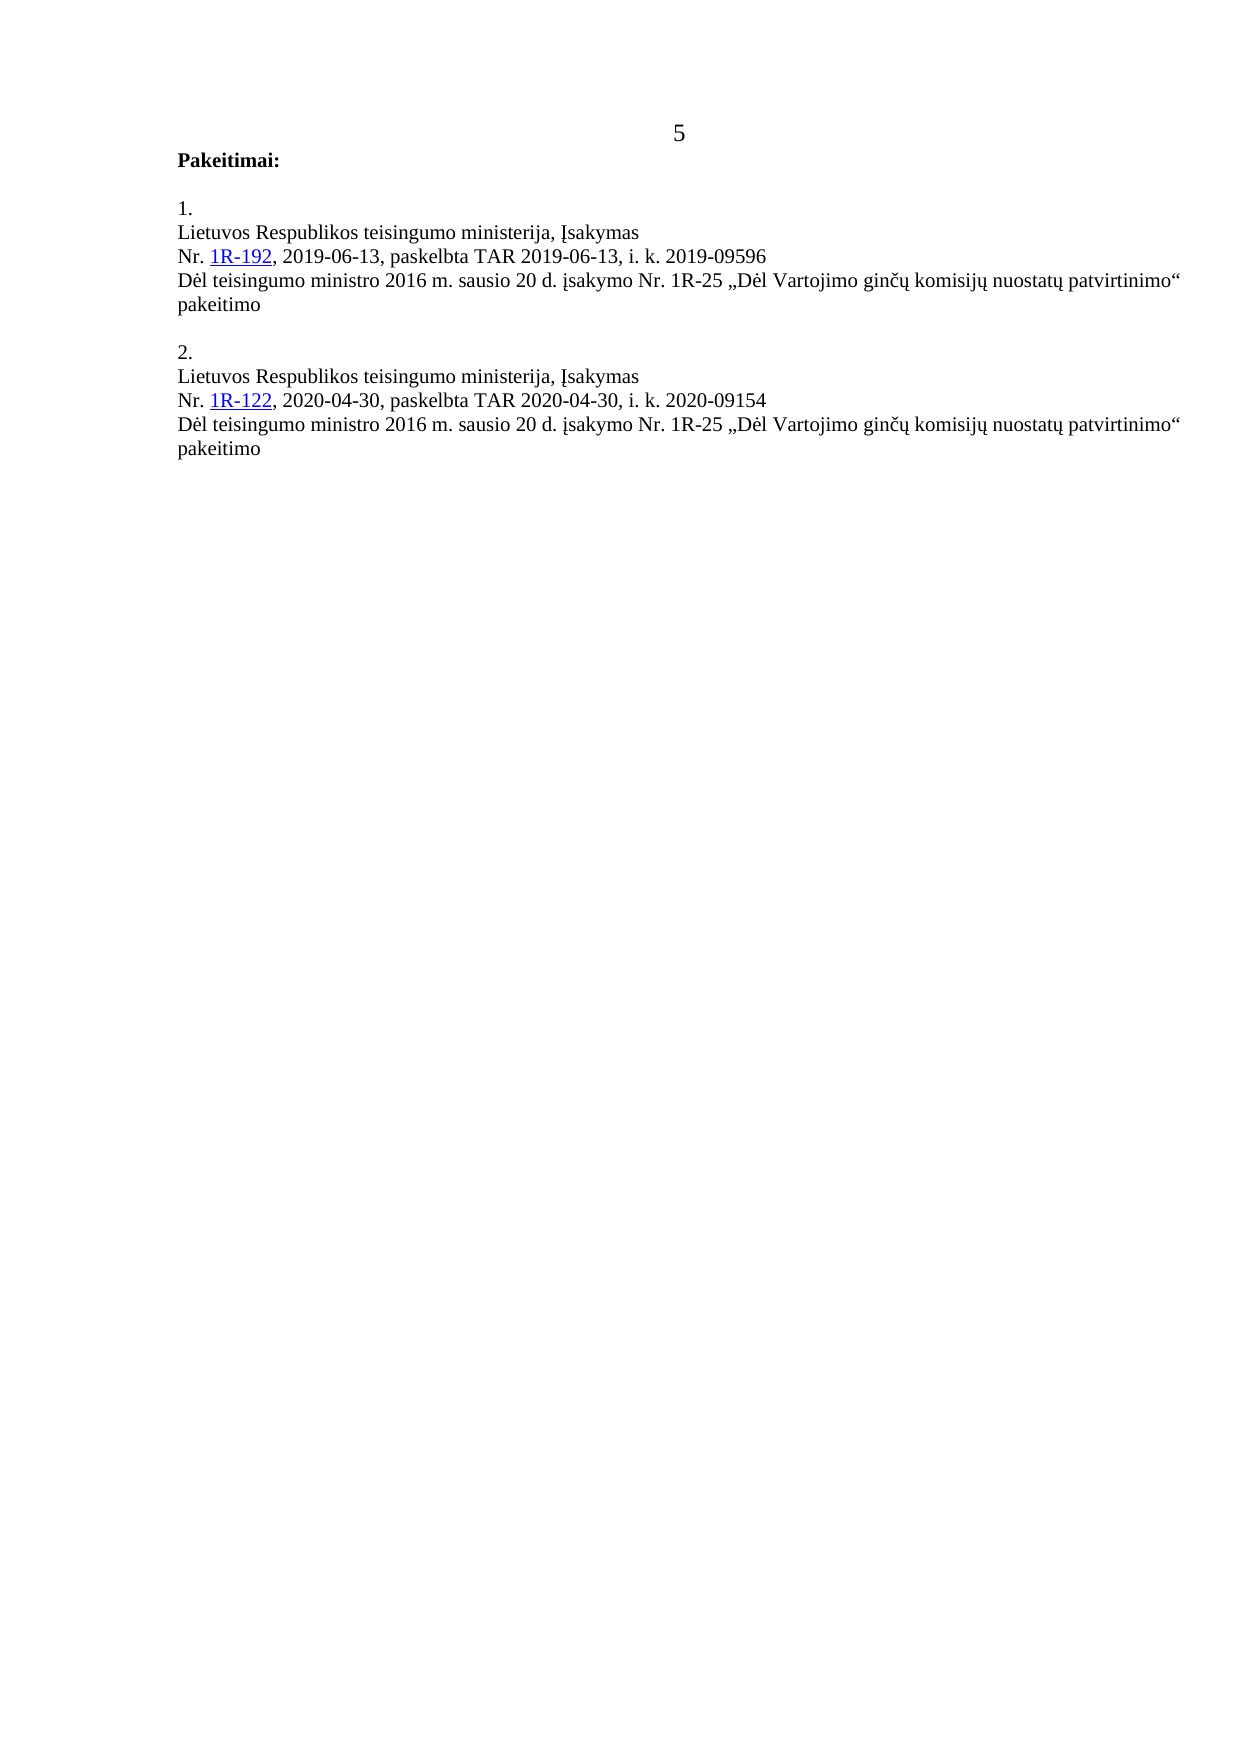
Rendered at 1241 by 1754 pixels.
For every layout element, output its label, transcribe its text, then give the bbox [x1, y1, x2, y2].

text Dėl teisingumo ministro 2016 m. sausio 20 d. įsakymo Nr. 1R-25 „Dėl Vartojimo ginčų komisijų nuostatų patvirtinimo“ pakeitimo [177, 412, 1181, 460]
text Nr. 1R-122, 2020-04-30, paskelbta TAR 2020-04-30, i. k. 2020-09154 [177, 388, 1181, 412]
text Dėl teisingumo ministro 2016 m. sausio 20 d. įsakymo Nr. 1R-25 „Dėl Vartojimo ginčų komisijų nuostatų patvirtinimo“ pakeitimo [177, 268, 1181, 316]
text 2. [177, 340, 1181, 364]
text Lietuvos Respublikos teisingumo ministerija, Įsakymas [177, 220, 1181, 244]
text Lietuvos Respublikos teisingumo ministerija, Įsakymas [177, 364, 1181, 388]
text Nr. 1R-192, 2019-06-13, paskelbta TAR 2019-06-13, i. k. 2019-09596 [177, 244, 1181, 268]
text Pakeitimai: [177, 148, 1181, 172]
text 1. [177, 196, 1181, 220]
